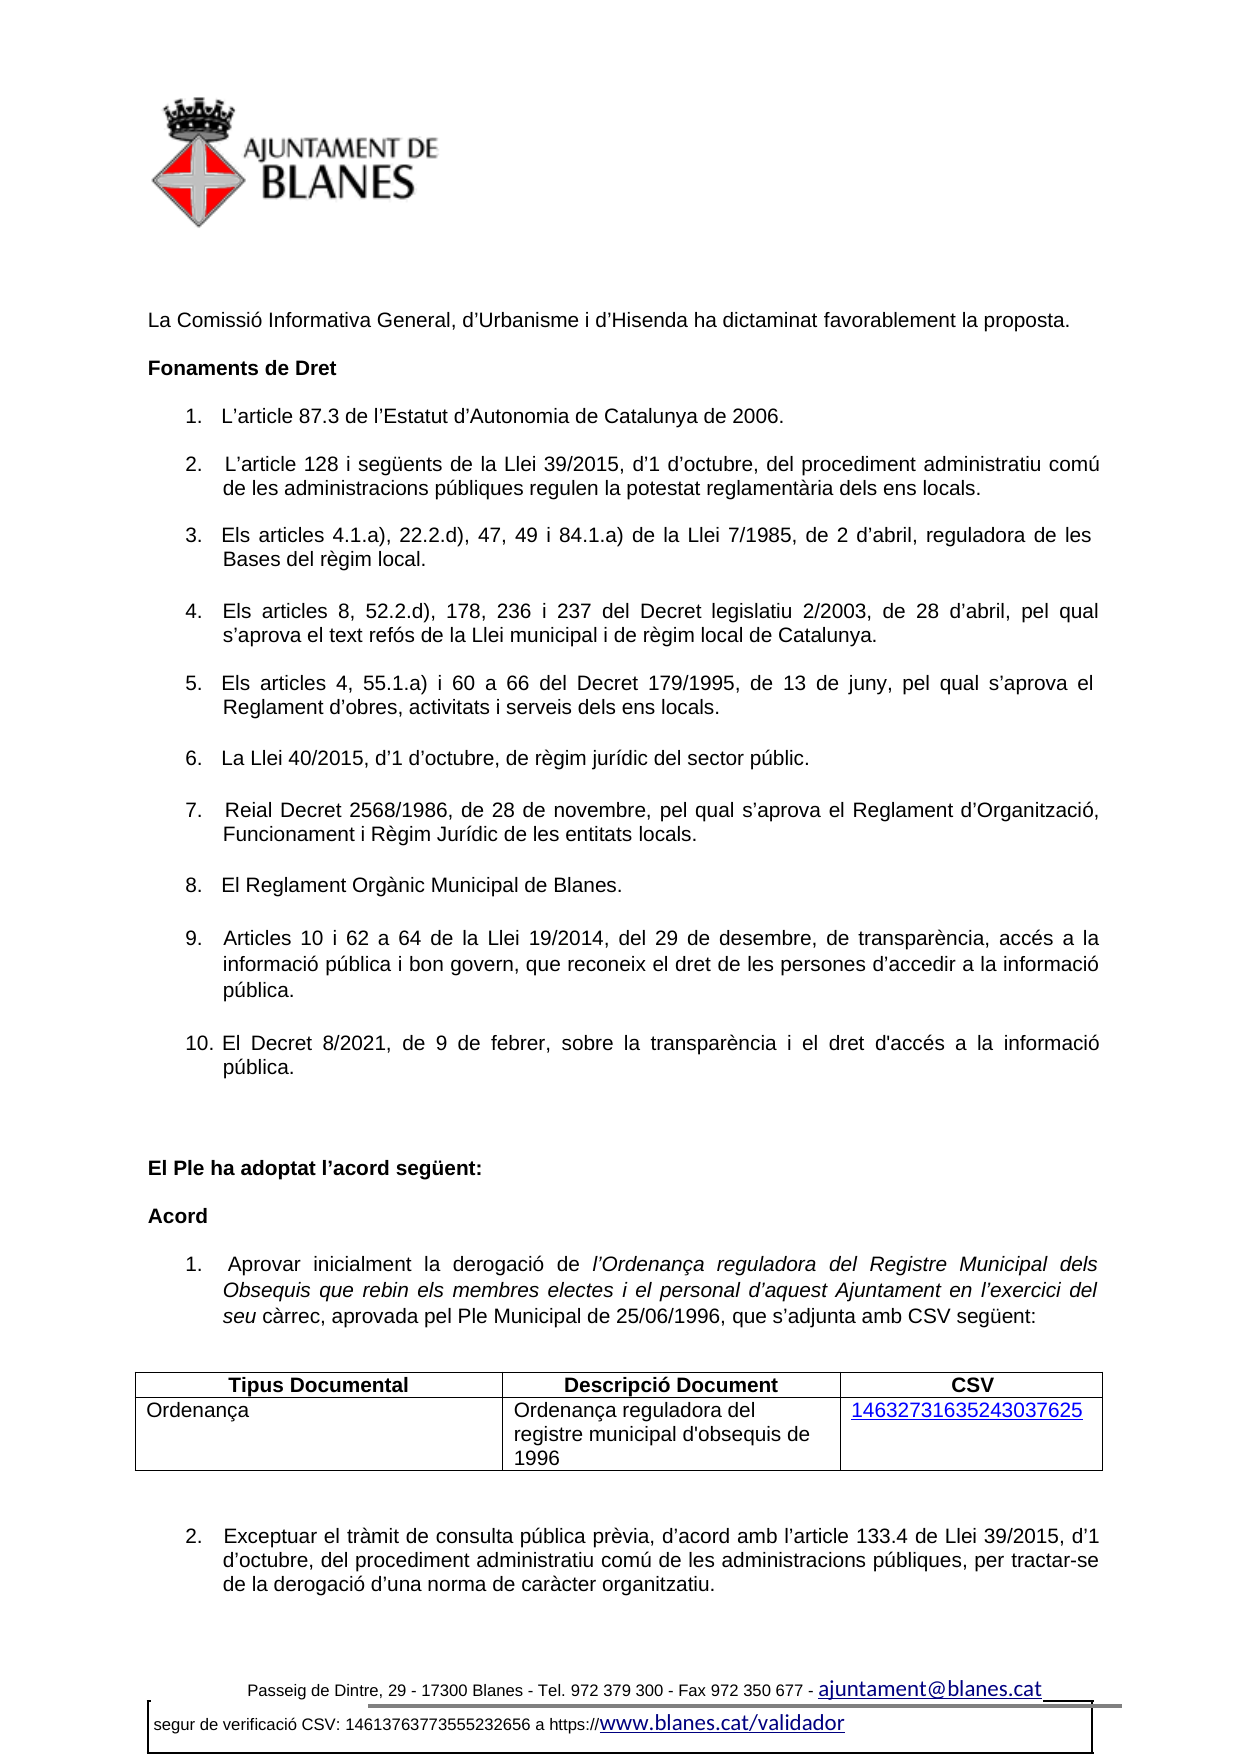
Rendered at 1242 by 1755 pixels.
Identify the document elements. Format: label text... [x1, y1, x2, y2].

text 8. El Reglament Orgànic Municipal de Blanes. [185, 873, 1119, 897]
text 4. Els articles 8, 52.2.d), 178, 236 i 237 del Decret legislatiu 2/2003, de 28 d’abril, pel qual s’aprova el text refós de la Llei municipal i de règim local de Catalunya. [185, 599, 1100, 647]
text Bases del règim local. [223, 547, 1119, 571]
text La Comissió Informativa General, d’Urbanisme i d’Hisenda ha dictaminat favorablement la proposta. [148, 308, 1119, 332]
text Fonaments de Dret [148, 356, 1119, 379]
text 2. L’article 128 i següents de la Llei 39/2015, d’1 d’octubre, del procediment administratiu comú de les administracions públiques regulen la potestat reglamentària dels ens locals. [185, 451, 1100, 499]
text El Ple ha adoptat l’acord següent: Acord [148, 1156, 489, 1228]
text 10. El Decret 8/2021, de 9 de febrer, sobre la transparència i el dret d'accés a la informació pública. [185, 1031, 1100, 1079]
text 2. Exceptuar el tràmit de consulta pública prèvia, d’acord amb l’article 133.4 de Llei 39/2015, d’1 d’octubre, del procediment administratiu comú de les administracions públiques, per tractar-se de la derogació d’una norma de caràcter organitzatiu. [185, 1524, 1100, 1596]
table_cell 14632731635243037625 [841, 1398, 1102, 1469]
text 6. La Llei 40/2015, d’1 d’octubre, de règim jurídic del sector públic. [185, 746, 1119, 770]
table_header Descripció Document [503, 1373, 840, 1397]
table_header Tipus Documental [136, 1373, 502, 1397]
text 3. Els articles 4.1.a), 22.2.d), 47, 49 i 84.1.a) de la Llei 7/1985, de 2 d’abril, reguladora de les [185, 523, 1119, 547]
text Reglament d’obres, activitats i serveis dels ens locals. [223, 694, 1119, 718]
text 5. Els articles 4, 55.1.a) i 60 a 66 del Decret 179/1995, de 13 de juny, pel qual s’aprova el [185, 671, 1119, 694]
text 1. Aprovar inicialment la derogació de l’Ordenança reguladora del Registre Municipal dels Obsequis que rebin els membres electes i el personal d’aquest Ajuntament en l’exercici del seu càrrec, aprovada pel Ple Municipal de 25/06/1996, que s’adjunta amb CSV següent: [185, 1252, 1100, 1327]
text 7. Reial Decret 2568/1986, de 28 de novembre, pel qual s’aprova el Reglament d’Organització, Funcionament i Règim Jurídic de les entitats locals. [185, 797, 1100, 845]
text 1. L’article 87.3 de l’Estatut d’Autonomia de Catalunya de 2006. [185, 403, 1119, 427]
table_cell Ordenança reguladora del registre municipal d'obsequis de 1996 [503, 1398, 840, 1469]
text 9. Articles 10 i 62 a 64 de la Llei 19/2014, del 29 de desembre, de transparència, accés a la informació pública i bon govern, que reconeix el dret de les persones d’accedir a la informació pública. [185, 926, 1100, 1001]
table_cell Ordenança [136, 1398, 502, 1469]
table_header CSV [841, 1373, 1102, 1397]
